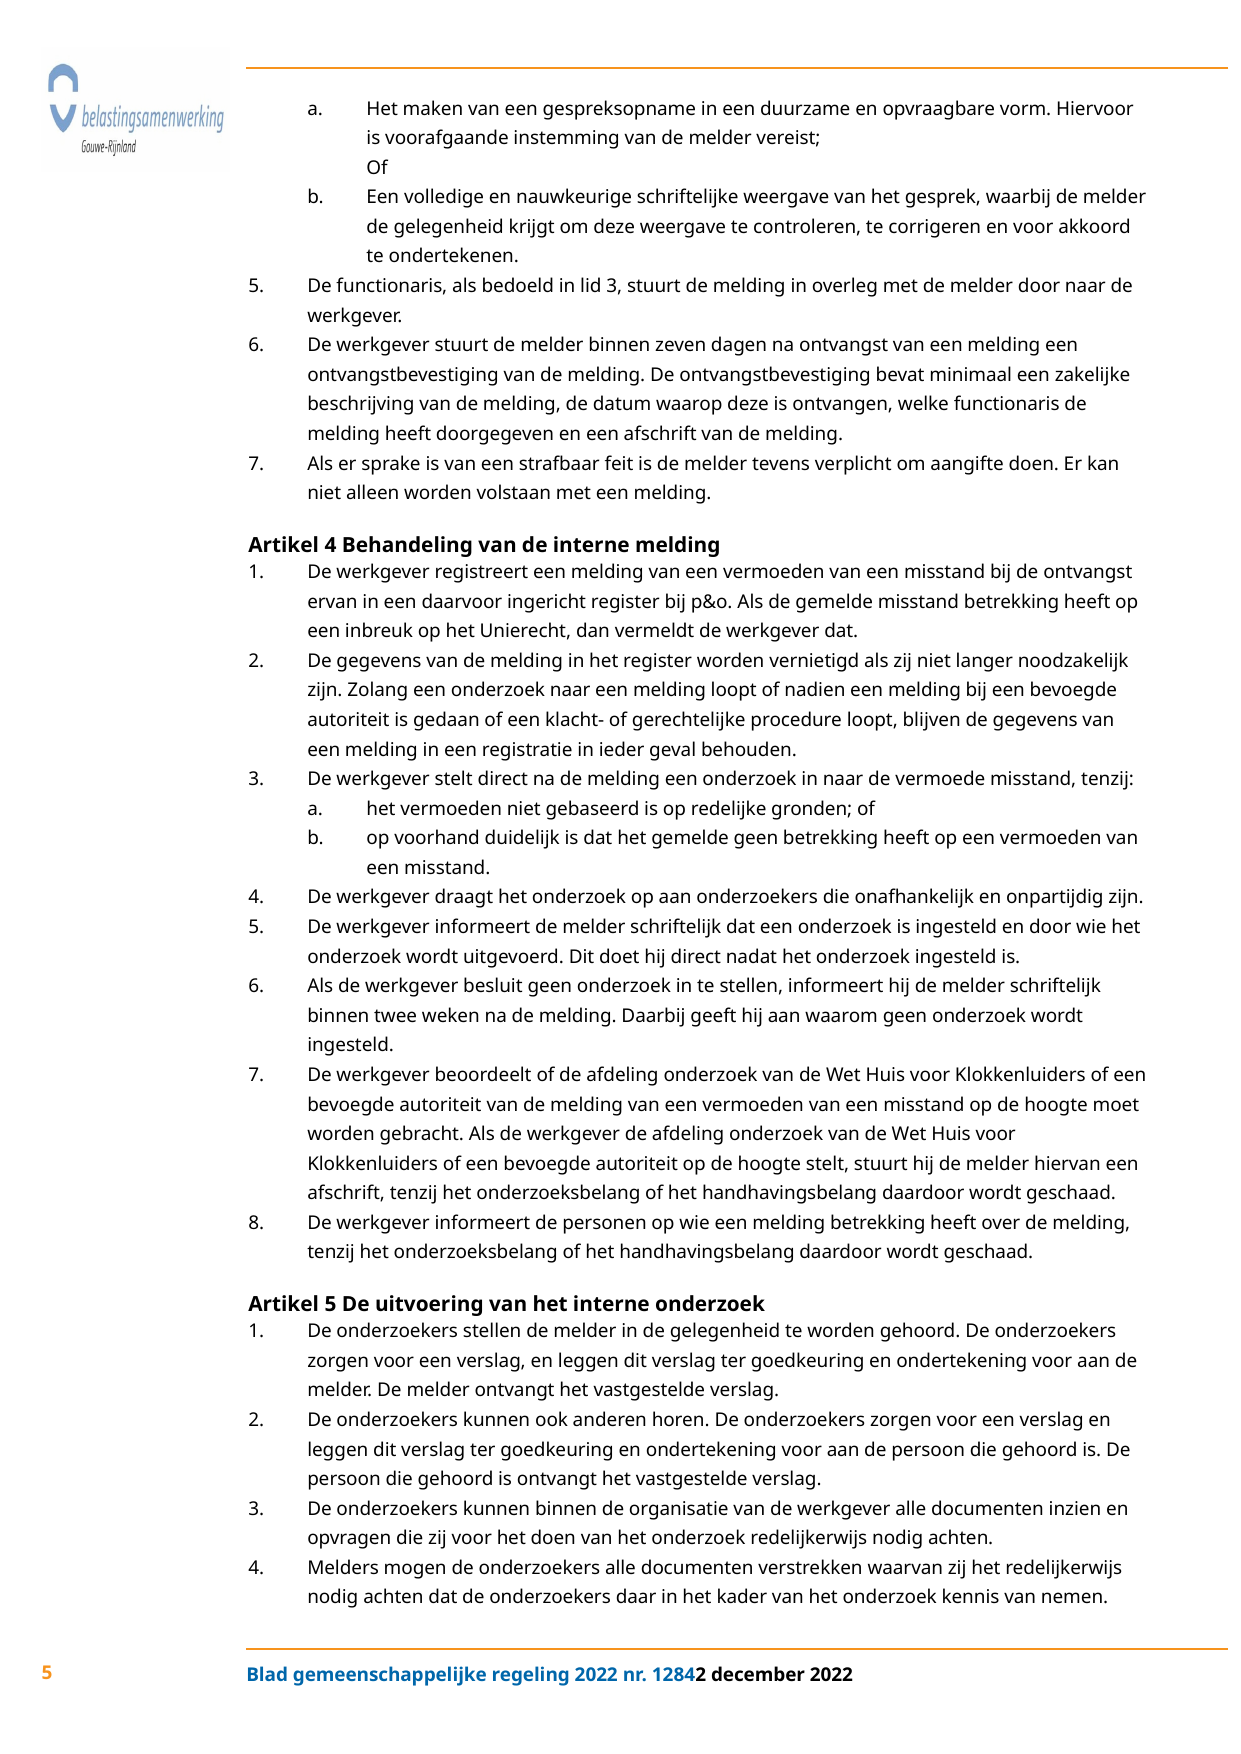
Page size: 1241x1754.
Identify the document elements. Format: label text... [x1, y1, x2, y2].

list Als de werkgever besluit geen onderzoek in te stellen, informeert hij de melder schriftelijk binnen twee weken na de melding. Daarbij geeft hij aan waarom geen onderzoek wordt ingesteld. [248, 972, 1152, 1057]
list De werkgever informeert de personen op wie een melding betrekking heeft over de melding, tenzij het onderzoeksbelang of het handhavingsbelang daardoor wordt geschaad. [248, 1209, 1152, 1264]
list Een volledige en nauwkeurige schriftelijke weergave van het gesprek, waarbij de melder de gelegenheid krijgt om deze weergave te controleren, te corrigeren en voor akkoord te ondertekenen. [307, 183, 1152, 268]
list het vermoeden niet gebaseerd is op redelijke gronden; of [307, 795, 1152, 821]
list De gegevens van de melding in het register worden vernietigd als zij niet langer noodzakelijk zijn. Zolang een onderzoek naar een melding loopt of nadien een melding bij een bevoegde autoriteit is gedaan of een klacht- of gerechtelijke procedure loopt, blijven de gegevens van een melding in een registratie in ieder geval behouden. [248, 647, 1152, 761]
picture [41, 47, 231, 172]
text Artikel 4 Behandeling van de interne melding [248, 530, 1152, 558]
list Melders mogen de onderzoekers alle documenten verstrekken waarvan zij het redelijkerwijs nodig achten dat de onderzoekers daar in het kader van het onderzoek kennis van nemen. [248, 1554, 1152, 1609]
list De werkgever informeert de melder schriftelijk dat een onderzoek is ingesteld en door wie het onderzoek wordt uitgevoerd. Dit doet hij direct nadat het onderzoek ingesteld is. [248, 913, 1152, 968]
list De werkgever registreert een melding van een vermoeden van een misstand bij de ontvangst ervan in een daarvoor ingericht register bij p&o. Als de gemelde misstand betrekking heeft op een inbreuk op het Unierecht, dan vermeldt de werkgever dat. [248, 558, 1152, 643]
list De onderzoekers kunnen binnen de organisatie van de werkgever alle documenten inzien en opvragen die zij voor het doen van het onderzoek redelijkerwijs nodig achten. [248, 1495, 1152, 1550]
list De werkgever beoordeelt of de afdeling onderzoek van de Wet Huis voor Klokkenluiders of een bevoegde autoriteit van de melding van een vermoeden van een misstand op de hoogte moet worden gebracht. Als de werkgever de afdeling onderzoek van de Wet Huis voor Klokkenluiders of een bevoegde autoriteit op de hoogte stelt, stuurt hij de melder hiervan een afschrift, tenzij het onderzoeksbelang of het handhavingsbelang daardoor wordt geschaad. [248, 1061, 1152, 1205]
list Of [307, 154, 1152, 180]
list De werkgever stuurt de melder binnen zeven dagen na ontvangst van een melding een ontvangstbevestiging van de melding. De ontvangstbevestiging bevat minimaal een zakelijke beschrijving van de melding, de datum waarop deze is ontvangen, welke functionaris de melding heeft doorgegeven en een afschrift van de melding. [248, 331, 1152, 446]
text Artikel 5 De uitvoering van het interne onderzoek [248, 1289, 1152, 1317]
list De onderzoekers kunnen ook anderen horen. De onderzoekers zorgen voor een verslag en leggen dit verslag ter goedkeuring en ondertekening voor aan de persoon die gehoord is. De persoon die gehoord is ontvangt het vastgestelde verslag. [248, 1406, 1152, 1491]
list Het maken van een gespreksopname in een duurzame en opvraagbare vorm. Hiervoor is voorafgaande instemming van de melder vereist; [307, 95, 1152, 150]
list De werkgever draagt het onderzoek op aan onderzoekers die onafhankelijk en onpartijdig zijn. [248, 884, 1152, 909]
list Als er sprake is van een strafbaar feit is de melder tevens verplicht om aangifte doen. Er kan niet alleen worden volstaan met een melding. [248, 450, 1152, 505]
list De functionaris, als bedoeld in lid 3, stuurt de melding in overleg met de melder door naar de werkgever. [248, 272, 1152, 328]
list De onderzoekers stellen de melder in de gelegenheid te worden gehoord. De onderzoekers zorgen voor een verslag, en leggen dit verslag ter goedkeuring en ondertekening voor aan de melder. De melder ontvangt het vastgestelde verslag. [248, 1317, 1152, 1402]
list De werkgever stelt direct na de melding een onderzoek in naar de vermoede misstand, tenzij: [248, 765, 1152, 791]
list op voorhand duidelijk is dat het gemelde geen betrekking heeft op een vermoeden van een misstand. [307, 824, 1152, 880]
